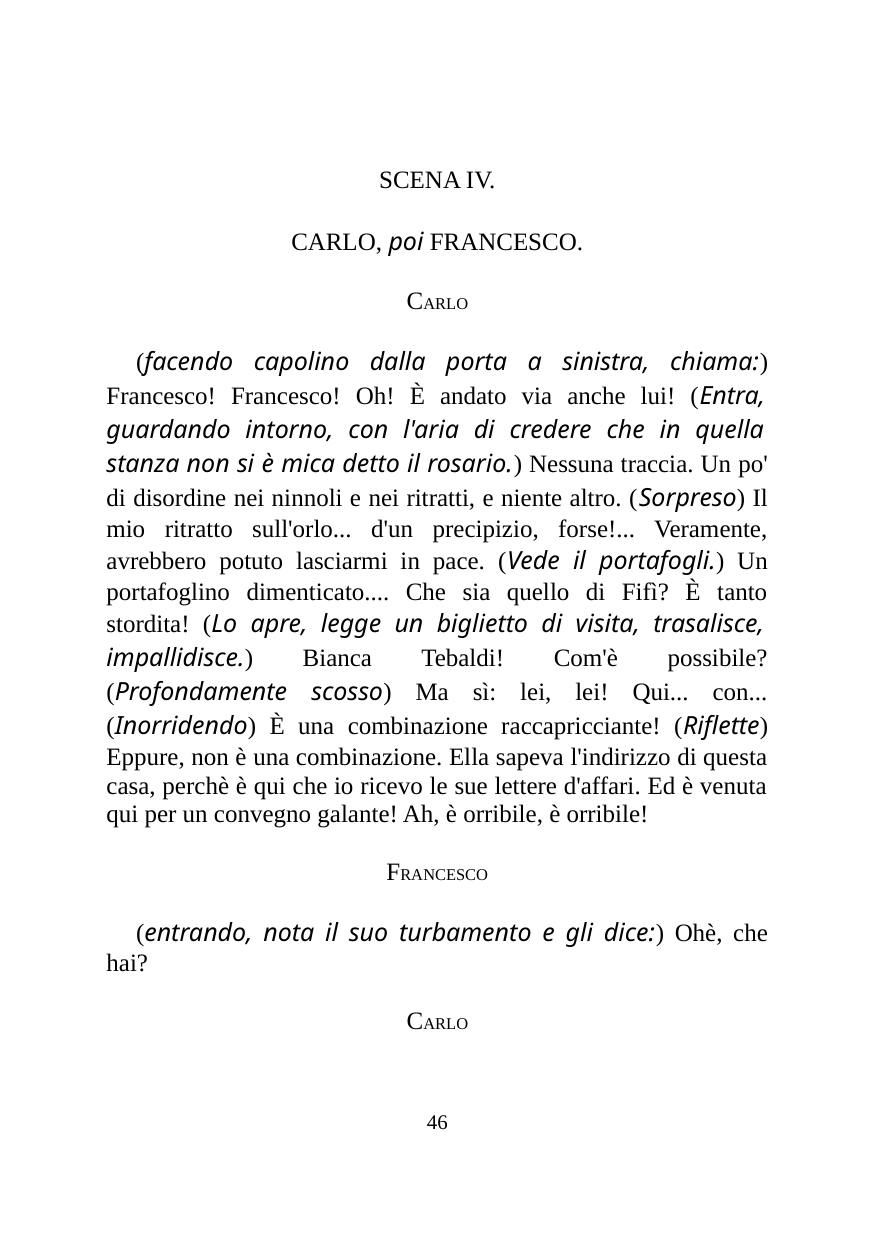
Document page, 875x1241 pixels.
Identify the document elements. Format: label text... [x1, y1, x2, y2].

text (facendo capolino dalla porta a sinistra, chiama:) Francesco! Francesco! Oh! È andato via anche lui! (Entra, guardando intorno, con l'aria di credere che in quella stanza non si è mica detto il rosario.) Nessuna traccia. Un po' di disordine nei ninnoli e nei ritratti, e niente altro. (Sorpreso) Il mio ritratto sull'orlo... d'un precipizio, forse!... Veramente, avrebbero potuto lasciarmi in pace. (Vede il portafogli.) Un portafoglino dimenticato.... Che sia quello di Fifì? È tanto stordita! (Lo apre, legge un biglietto di visita, trasalisce, impallidisce.) Bianca Tebaldi! Com'è possibile? (Profondamente scosso) Ma sì: lei, lei! Qui... con... (Inorridendo) È una combinazione raccapricciante! (Riflette) Eppure, non è una combinazione. Ella sapeva l'indirizzo di questa casa, perchè è qui che io ricevo le sue lettere d'affari. Ed è venuta qui per un convegno galante! Ah, è orribile, è orribile! [106, 344, 768, 828]
text (entrando, nota il suo turbamento e gli dice:) Ohè, che hai? [106, 914, 768, 977]
text CARLO, poi FRANCESCO. [106, 223, 768, 258]
subtitle SCENA IV. [106, 165, 768, 194]
text Carlo [106, 1006, 768, 1035]
text Carlo [106, 286, 768, 315]
text Francesco [106, 857, 768, 886]
